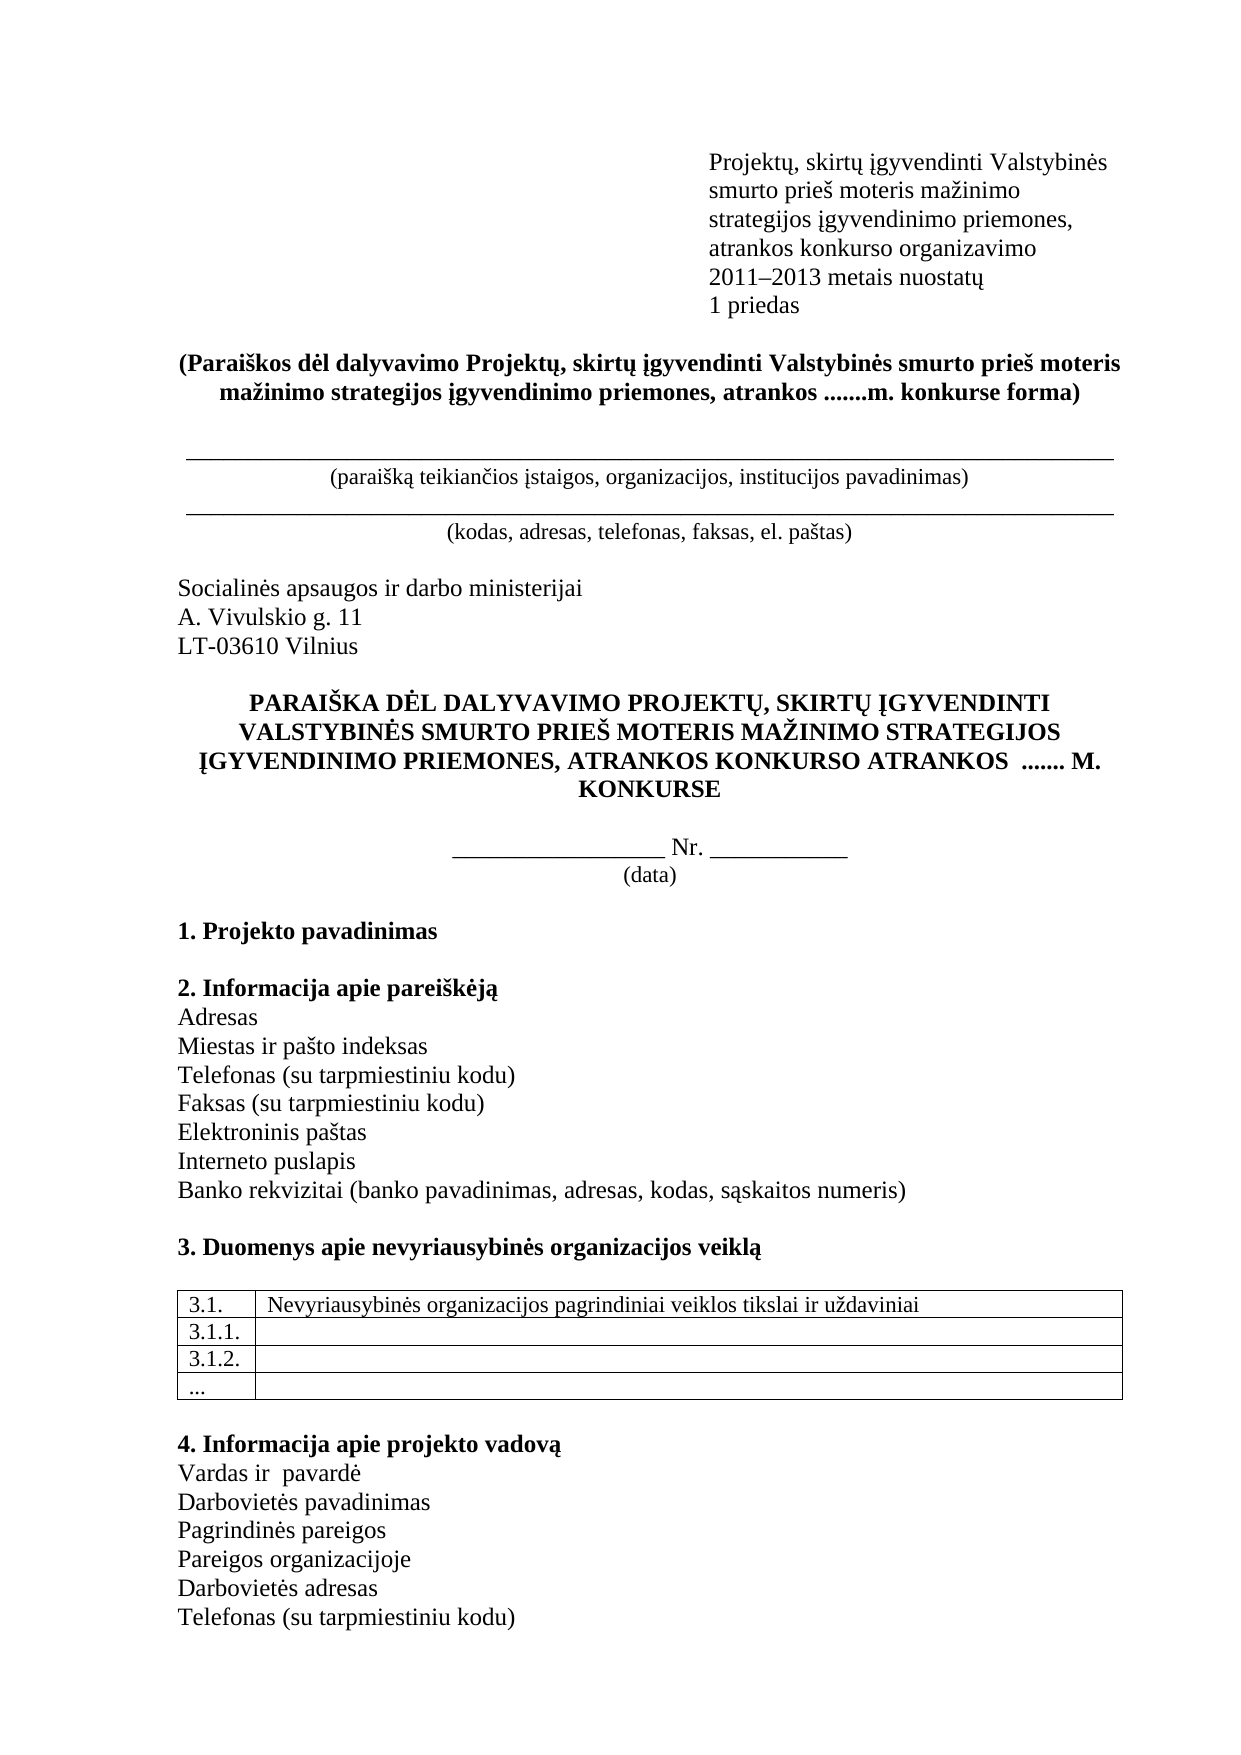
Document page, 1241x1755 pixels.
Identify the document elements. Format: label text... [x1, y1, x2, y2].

text 2011–2013 metais nuostatų [177, 262, 1122, 291]
text Telefonas (su tarpmiestiniu kodu) [177, 1060, 1122, 1088]
table_cell ... [178, 1373, 255, 1399]
text (kodas, adresas, telefonas, faksas, el. paštas) [177, 518, 1122, 544]
text Adresas [177, 1002, 1122, 1031]
text atrankos konkurso organizavimo [177, 233, 1122, 262]
text Projektų, skirtų įgyvendinti Valstybinės [177, 147, 1122, 176]
text strategijos įgyvendinimo priemones, [177, 204, 1122, 233]
text A. Vivulskio g. 11 [177, 602, 1122, 631]
text Miestas ir pašto indeksas [177, 1031, 1122, 1060]
table_cell [256, 1346, 1122, 1372]
text Darbovietės pavadinimas [177, 1487, 1122, 1515]
table_cell 3.1.2. [178, 1346, 255, 1372]
text Pareigos organizacijoje [177, 1544, 1122, 1573]
text _ [177, 434, 1122, 463]
text Pagrindinės pareigos [177, 1515, 1122, 1544]
table_cell [256, 1373, 1122, 1399]
text _ [177, 489, 1122, 518]
table_header Nevyriausybinės organizacijos pagrindiniai veiklos tikslai ir uždaviniai [256, 1291, 1122, 1317]
text Banko rekvizitai (banko pavadinimas, adresas, kodas, sąskaitos numeris) [177, 1175, 1122, 1203]
text 3. Duomenys apie nevyriausybinės organizacijos veiklą [177, 1232, 1122, 1261]
table_header 3.1. [178, 1291, 255, 1317]
text Interneto puslapis [177, 1146, 1122, 1175]
text 1. Projekto pavadinimas [177, 916, 1122, 945]
text Socialinės apsaugos ir darbo ministerijai [177, 573, 1122, 602]
text Vardas ir pavardė [177, 1458, 1122, 1487]
text 1 priedas [177, 291, 1122, 319]
text smurto prieš moteris mažinimo [177, 176, 1122, 204]
text (data) [177, 861, 1122, 887]
text 2. Informacija apie pareiškėją [177, 973, 1122, 1002]
table_cell 3.1.1. [178, 1318, 255, 1344]
text Elektroninis paštas [177, 1117, 1122, 1146]
text 4. Informacija apie projekto vadovą [177, 1429, 1122, 1458]
text Darbovietės adresas [177, 1573, 1122, 1602]
text Telefonas (su tarpmiestiniu kodu) [177, 1602, 1122, 1630]
text PARAIŠKA DĖL DALYVAVIMO Projektų, skirtų įgyvendinti Valstybinės smurto prieš moteris mažinimo strategijos įgyvendinimo priemones, atrankos konkurso ATRANKOS ....... M. KONKURSE [177, 688, 1122, 803]
text LT-03610 Vilnius [177, 631, 1122, 659]
text _________________ Nr. ___________ [177, 832, 1122, 861]
text (Paraiškos dėl dalyvavimo Projektų, skirtų įgyvendinti Valstybinės smurto prieš moteris mažinimo strategijos įgyvendinimo priemones, atrankos .......m. konkurse forma) [177, 348, 1122, 406]
table_cell [256, 1318, 1122, 1344]
text (paraišką teikiančios įstaigos, organizacijos, institucijos pavadinimas) [177, 463, 1122, 489]
text Faksas (su tarpmiestiniu kodu) [177, 1088, 1122, 1117]
